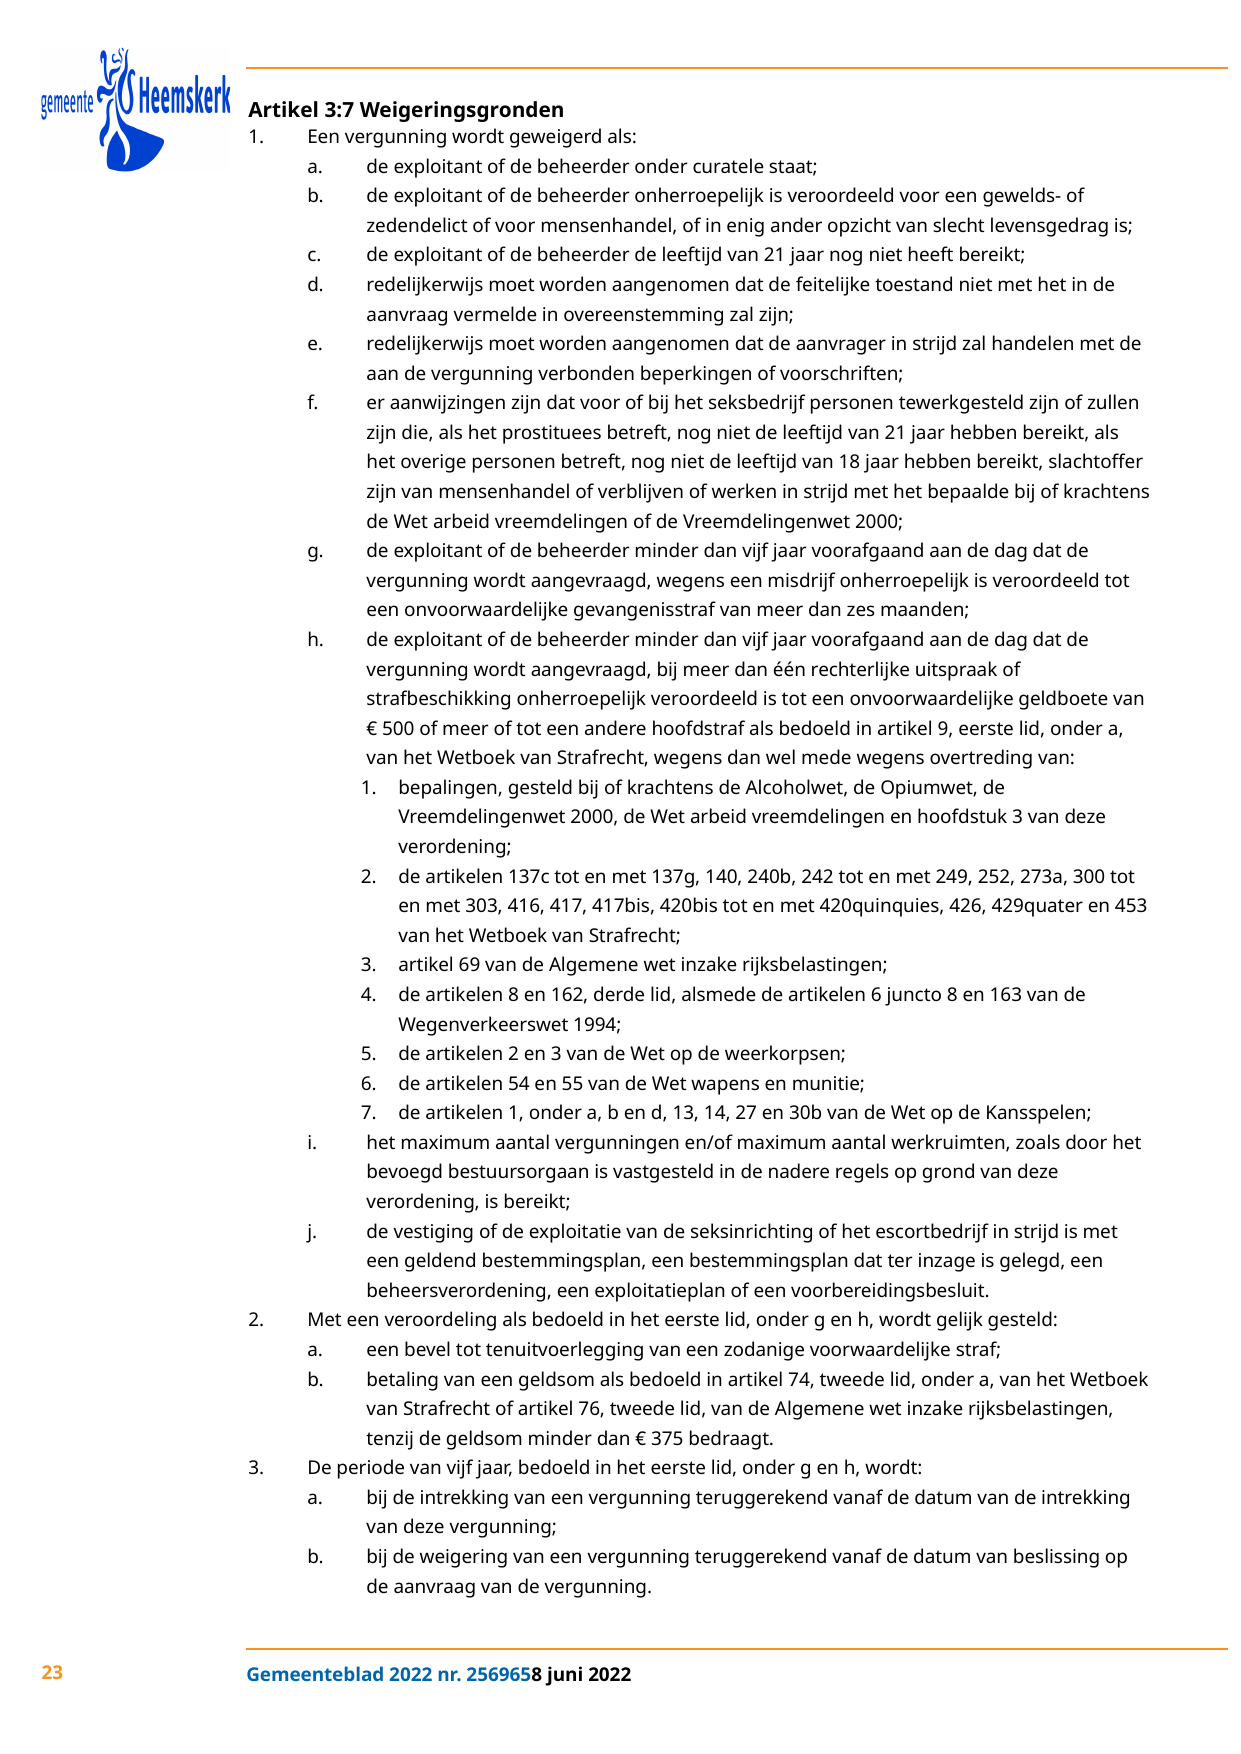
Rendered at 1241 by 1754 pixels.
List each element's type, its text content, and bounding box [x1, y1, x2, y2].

list de artikelen 1, onder a, b en d, 13, 14, 27 en 30b van de Wet op de Kansspelen; [361, 1099, 1152, 1125]
list bepalingen, gesteld bij of krachtens de Alcoholwet, de Opiumwet, de Vreemdelingenwet 2000, de Wet arbeid vreemdelingen en hoofdstuk 3 van deze verordening; [361, 774, 1152, 859]
list de exploitant of de beheerder minder dan vijf jaar voorafgaand aan de dag dat de vergunning wordt aangevraagd, bij meer dan één rechterlijke uitspraak of strafbeschikking onherroepelijk veroordeeld is tot een onvoorwaardelijke geldboete van € 500 of meer of tot een andere hoofdstraf als bedoeld in artikel 9, eerste lid, onder a, van het Wetboek van Strafrecht, wegens dan wel mede wegens overtreding van: [307, 626, 1152, 770]
list De periode van vijf jaar, bedoeld in het eerste lid, onder g en h, wordt: [248, 1454, 1152, 1480]
list een bevel tot tenuitvoerlegging van een zodanige voorwaardelijke straf; [307, 1336, 1152, 1362]
list bij de weigering van een vergunning teruggerekend vanaf de datum van beslissing op de aanvraag van de vergunning. [307, 1543, 1152, 1598]
list de artikelen 8 en 162, derde lid, alsmede de artikelen 6 juncto 8 en 163 van de Wegenverkeerswet 1994; [361, 981, 1152, 1036]
list de exploitant of de beheerder de leeftijd van 21 jaar nog niet heeft bereikt; [307, 242, 1152, 267]
list betaling van een geldsom als bedoeld in artikel 74, tweede lid, onder a, van het Wetboek van Strafrecht of artikel 76, tweede lid, van de Algemene wet inzake rijksbelastingen, tenzij de geldsom minder dan € 375 bedraagt. [307, 1366, 1152, 1451]
list de artikelen 54 en 55 van de Wet wapens en munitie; [361, 1070, 1152, 1096]
list Een vergunning wordt geweigerd als: [248, 123, 1152, 149]
list redelijkerwijs moet worden aangenomen dat de feitelijke toestand niet met het in de aanvraag vermelde in overeenstemming zal zijn; [307, 271, 1152, 326]
list bij de intrekking van een vergunning teruggerekend vanaf de datum van de intrekking van deze vergunning; [307, 1484, 1152, 1539]
picture [41, 47, 231, 172]
list Met een veroordeling als bedoeld in het eerste lid, onder g en h, wordt gelijk gesteld: [248, 1307, 1152, 1332]
list het maximum aantal vergunningen en/of maximum aantal werkruimten, zoals door het bevoegd bestuursorgaan is vastgesteld in de nadere regels op grond van deze verordening, is bereikt; [307, 1129, 1152, 1214]
text Artikel 3:7 Weigeringsgronden [248, 95, 1152, 123]
list redelijkerwijs moet worden aangenomen dat de aanvrager in strijd zal handelen met de aan de vergunning verbonden beperkingen of voorschriften; [307, 330, 1152, 386]
list de exploitant of de beheerder onherroepelijk is veroordeeld voor een gewelds- of zedendelict of voor mensenhandel, of in enig ander opzicht van slecht levensgedrag is; [307, 182, 1152, 238]
list er aanwijzingen zijn dat voor of bij het seksbedrijf personen tewerkgesteld zijn of zullen zijn die, als het prostituees betreft, nog niet de leeftijd van 21 jaar hebben bereikt, als het overige personen betreft, nog niet de leeftijd van 18 jaar hebben bereikt, slachtoffer zijn van mensenhandel of verblijven of werken in strijd met het bepaalde bij of krachtens de Wet arbeid vreemdelingen of de Vreemdelingenwet 2000; [307, 389, 1152, 533]
list de vestiging of de exploitatie van de seksinrichting of het escortbedrijf in strijd is met een geldend bestemmingsplan, een bestemmingsplan dat ter inzage is gelegd, een beheersverordening, een exploitatieplan of een voorbereidingsbesluit. [307, 1218, 1152, 1303]
list de artikelen 137c tot en met 137g, 140, 240b, 242 tot en met 249, 252, 273a, 300 tot en met 303, 416, 417, 417bis, 420bis tot en met 420quinquies, 426, 429quater en 453 van het Wetboek van Strafrecht; [361, 863, 1152, 948]
list artikel 69 van de Algemene wet inzake rijksbelastingen; [361, 952, 1152, 977]
list de artikelen 2 en 3 van de Wet op de weerkorpsen; [361, 1040, 1152, 1066]
list de exploitant of de beheerder onder curatele staat; [307, 153, 1152, 178]
list de exploitant of de beheerder minder dan vijf jaar voorafgaand aan de dag dat de vergunning wordt aangevraagd, wegens een misdrijf onherroepelijk is veroordeeld tot een onvoorwaardelijke gevangenisstraf van meer dan zes maanden; [307, 537, 1152, 622]
